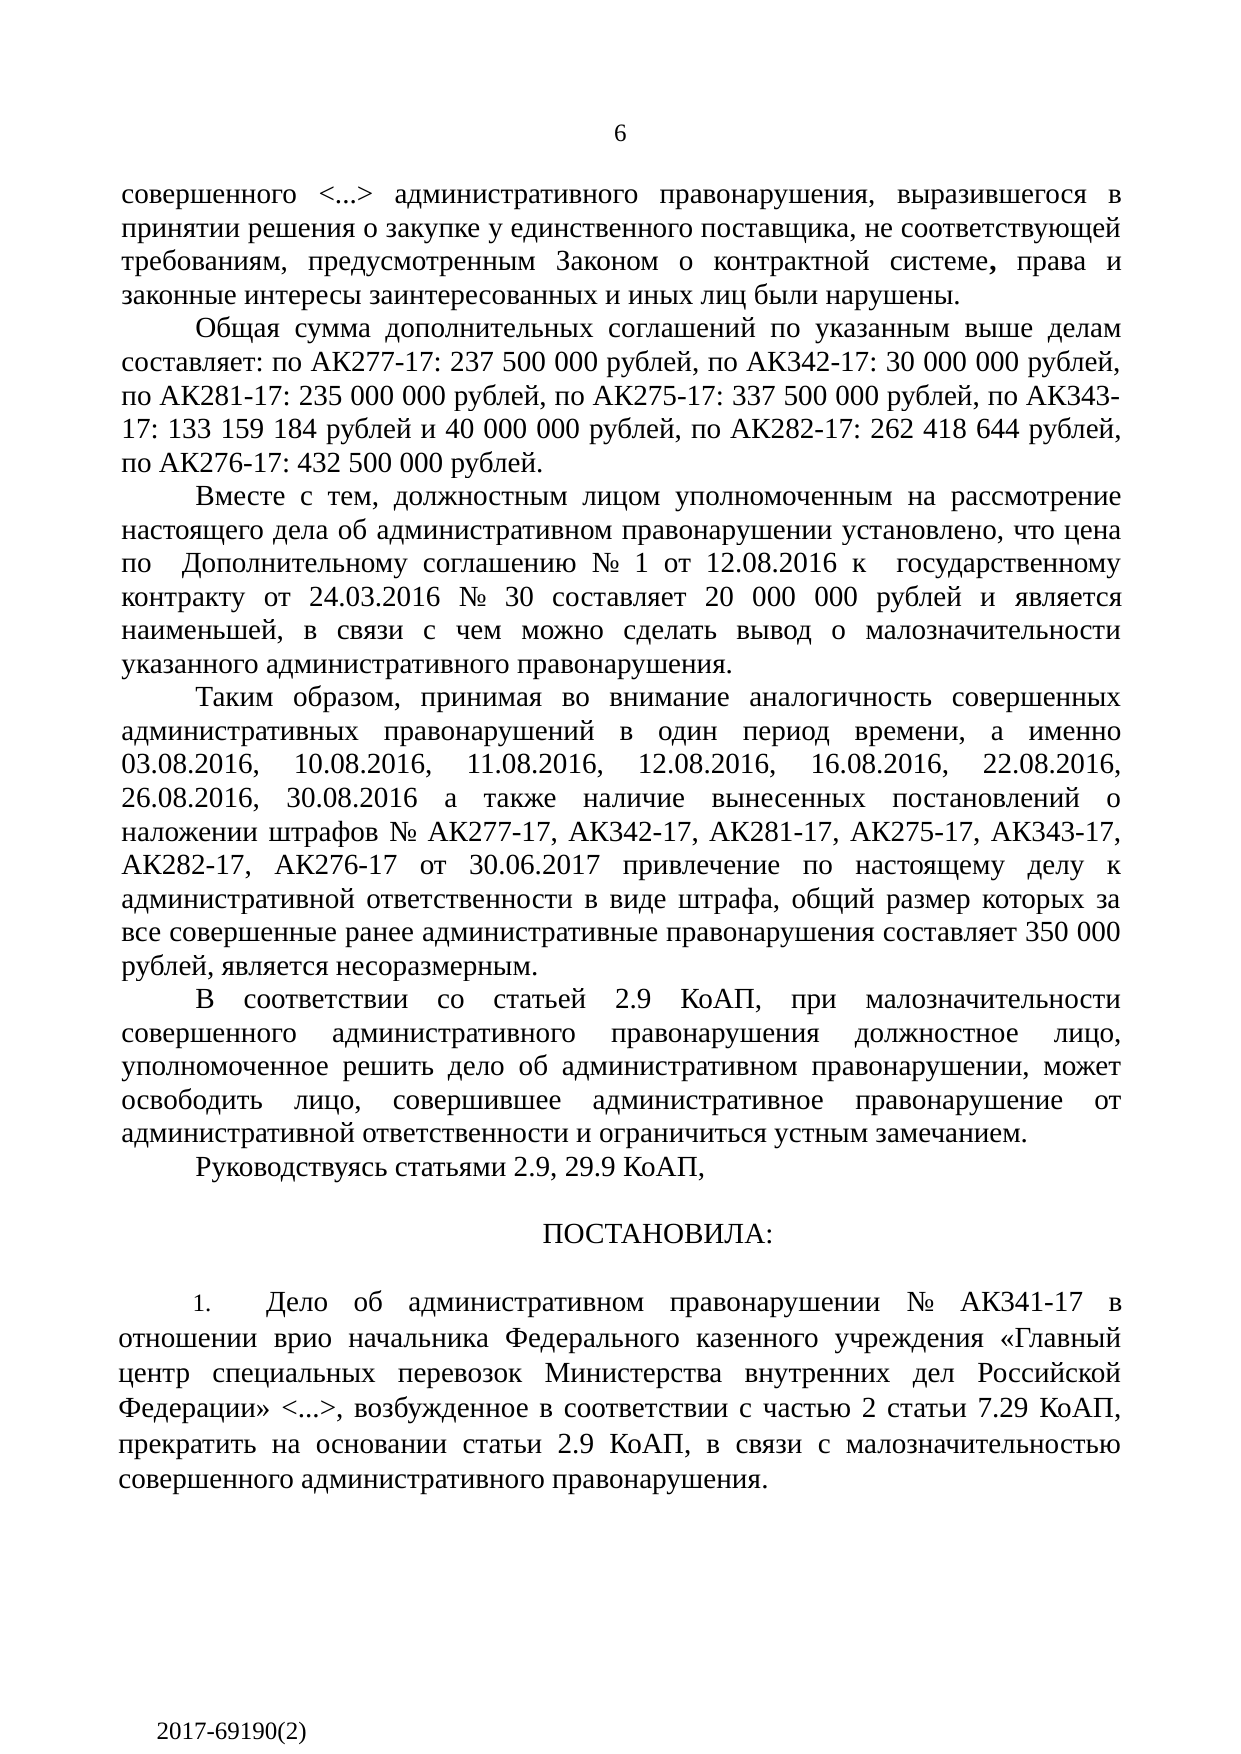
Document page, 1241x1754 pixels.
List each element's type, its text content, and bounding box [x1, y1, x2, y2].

text В соответствии со статьей 2.9 КоАП, при малозначительности совершенного административного правонарушения должностное лицо, уполномоченное решить дело об административном правонарушении, может освободить лицо, совершившее административное правонарушение от административной ответственности и ограничиться устным замечанием. [121, 981, 1122, 1149]
text Таким образом, принимая во внимание аналогичность совершенных административных правонарушений в один период времени, а именно 03.08.2016, 10.08.2016, 11.08.2016, 12.08.2016, 16.08.2016, 22.08.2016, 26.08.2016, 30.08.2016 а также наличие вынесенных постановлений о наложении штрафов № АК277-17, АК342-17, АК281-17, АК275-17, АК343-17, АК282-17, АК276-17 от 30.06.2017 привлечение по настоящему делу к административной ответственности в виде штрафа, общий размер которых за все совершенные ранее административные правонарушения составляет 350 000 рублей, является несоразмерным. [121, 679, 1122, 981]
text Общая сумма дополнительных соглашений по указанным выше делам составляет: по АК277-17: 237 500 000 рублей, по АК342-17: 30 000 000 рублей, по АК281-17: 235 000 000 рублей, по АК275-17: 337 500 000 рублей, по АК343-17: 133 159 184 рублей и 40 000 000 рублей, по АК282-17: 262 418 644 рублей, по АК276-17: 432 500 000 рублей. [121, 311, 1122, 478]
text ПОСТАНОВИЛА: [118, 1216, 1122, 1250]
text совершенного <...> административного правонарушения, выразившегося в принятии решения о закупке у единственного поставщика, не соответствующей требованиям, предусмотренным Законом о контрактной системе, права и законные интересы заинтересованных и иных лиц были нарушены. [121, 176, 1122, 311]
text Руководствуясь статьями 2.9, 29.9 КоАП, [121, 1149, 1122, 1183]
text Вместе с тем, должностным лицом уполномоченным на рассмотрение настоящего дела об административном правонарушении установлено, что цена по Дополнительному соглашению № 1 от 12.08.2016 к государственному контракту от 24.03.2016 № 30 составляет 20 000 000 рублей и является наименьшей, в связи с чем можно сделать вывод о малозначительности указанного административного правонарушения. [121, 478, 1122, 679]
list Дело об административном правонарушении № АК341-17 в отношении врио начальника Федерального казенного учреждения «Главный центр специальных перевозок Министерства внутренних дел Российской Федерации» <...>, возбужденное в соответствии с частью 2 статьи 7.29 КоАП, прекратить на основании статьи 2.9 КоАП, в связи с малозначительностью совершенного административного правонарушения. [118, 1283, 1122, 1496]
